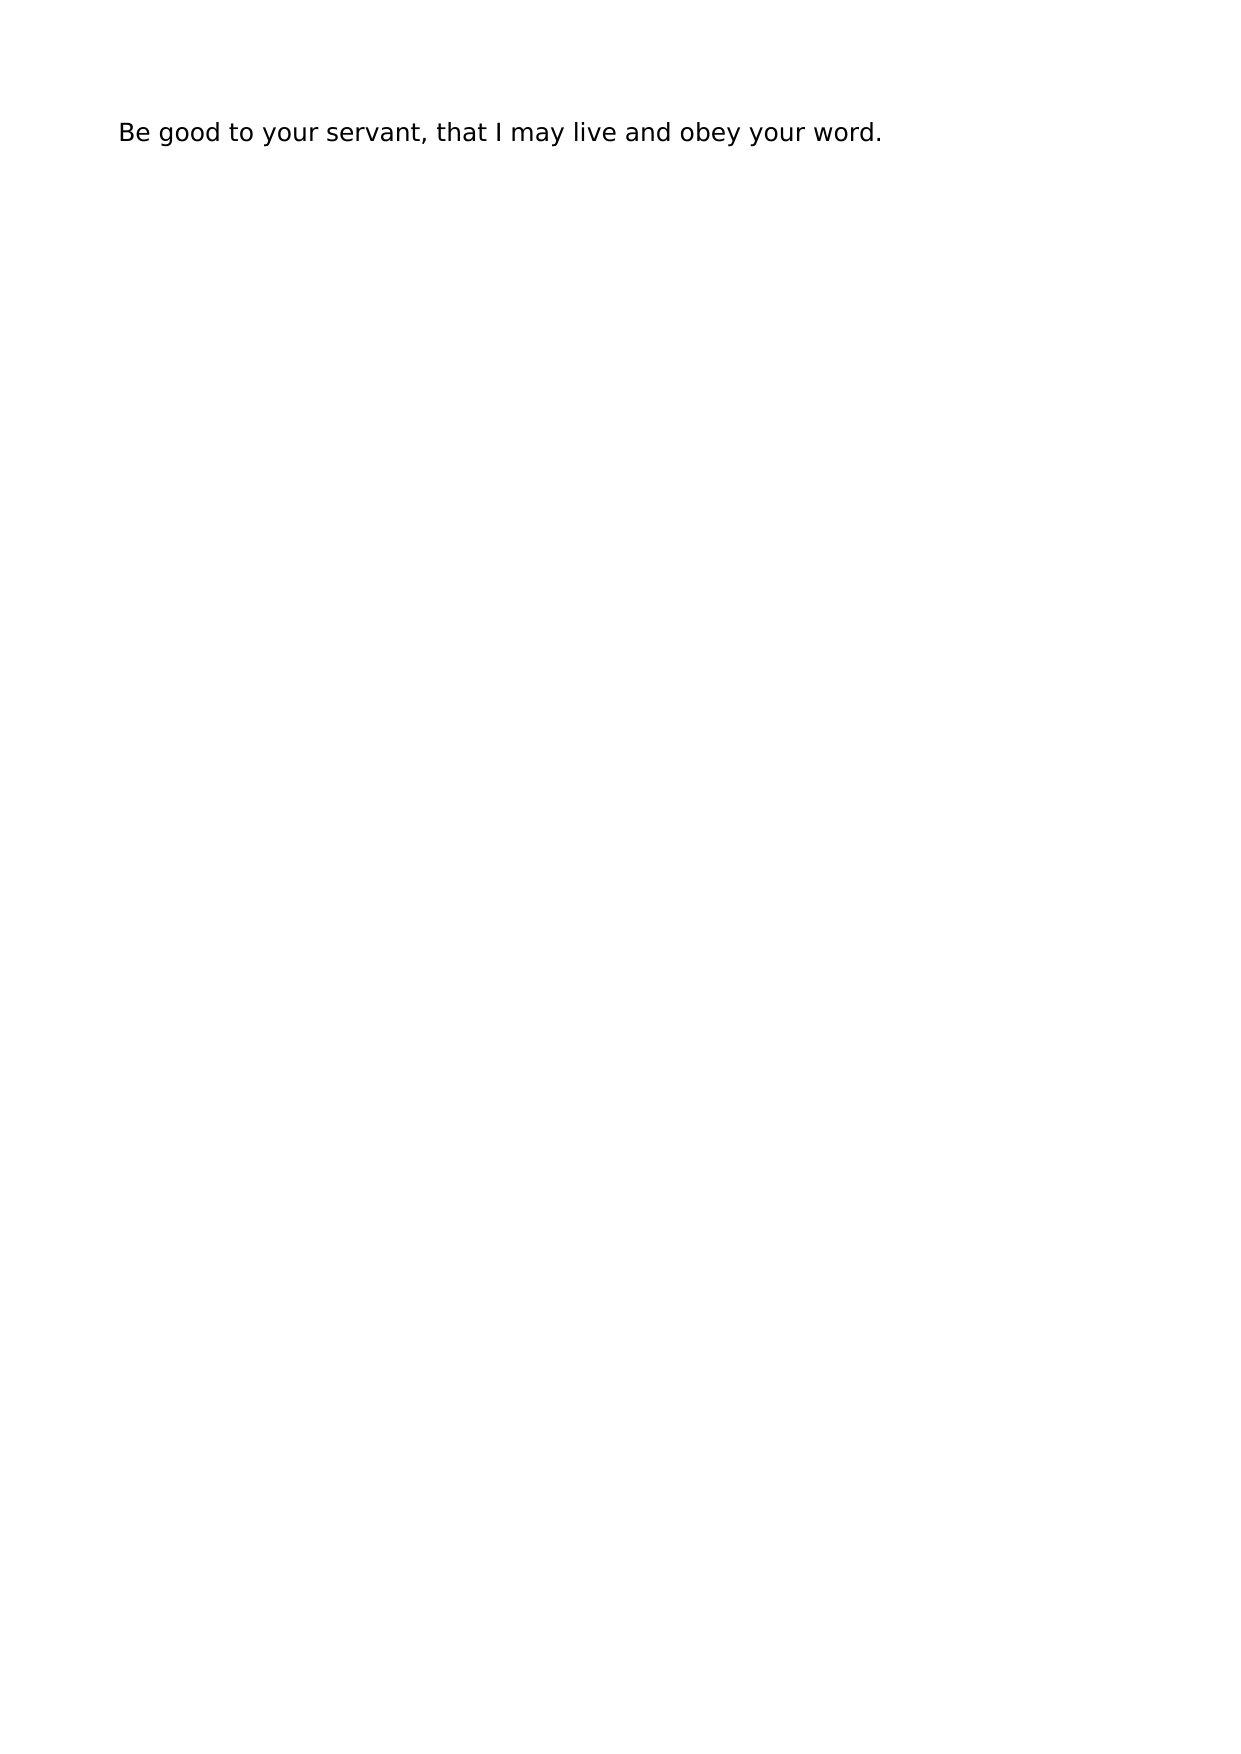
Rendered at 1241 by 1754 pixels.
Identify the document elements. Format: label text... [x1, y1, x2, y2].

text Be good to your servant, that I may live and obey your word. [118, 118, 1122, 147]
